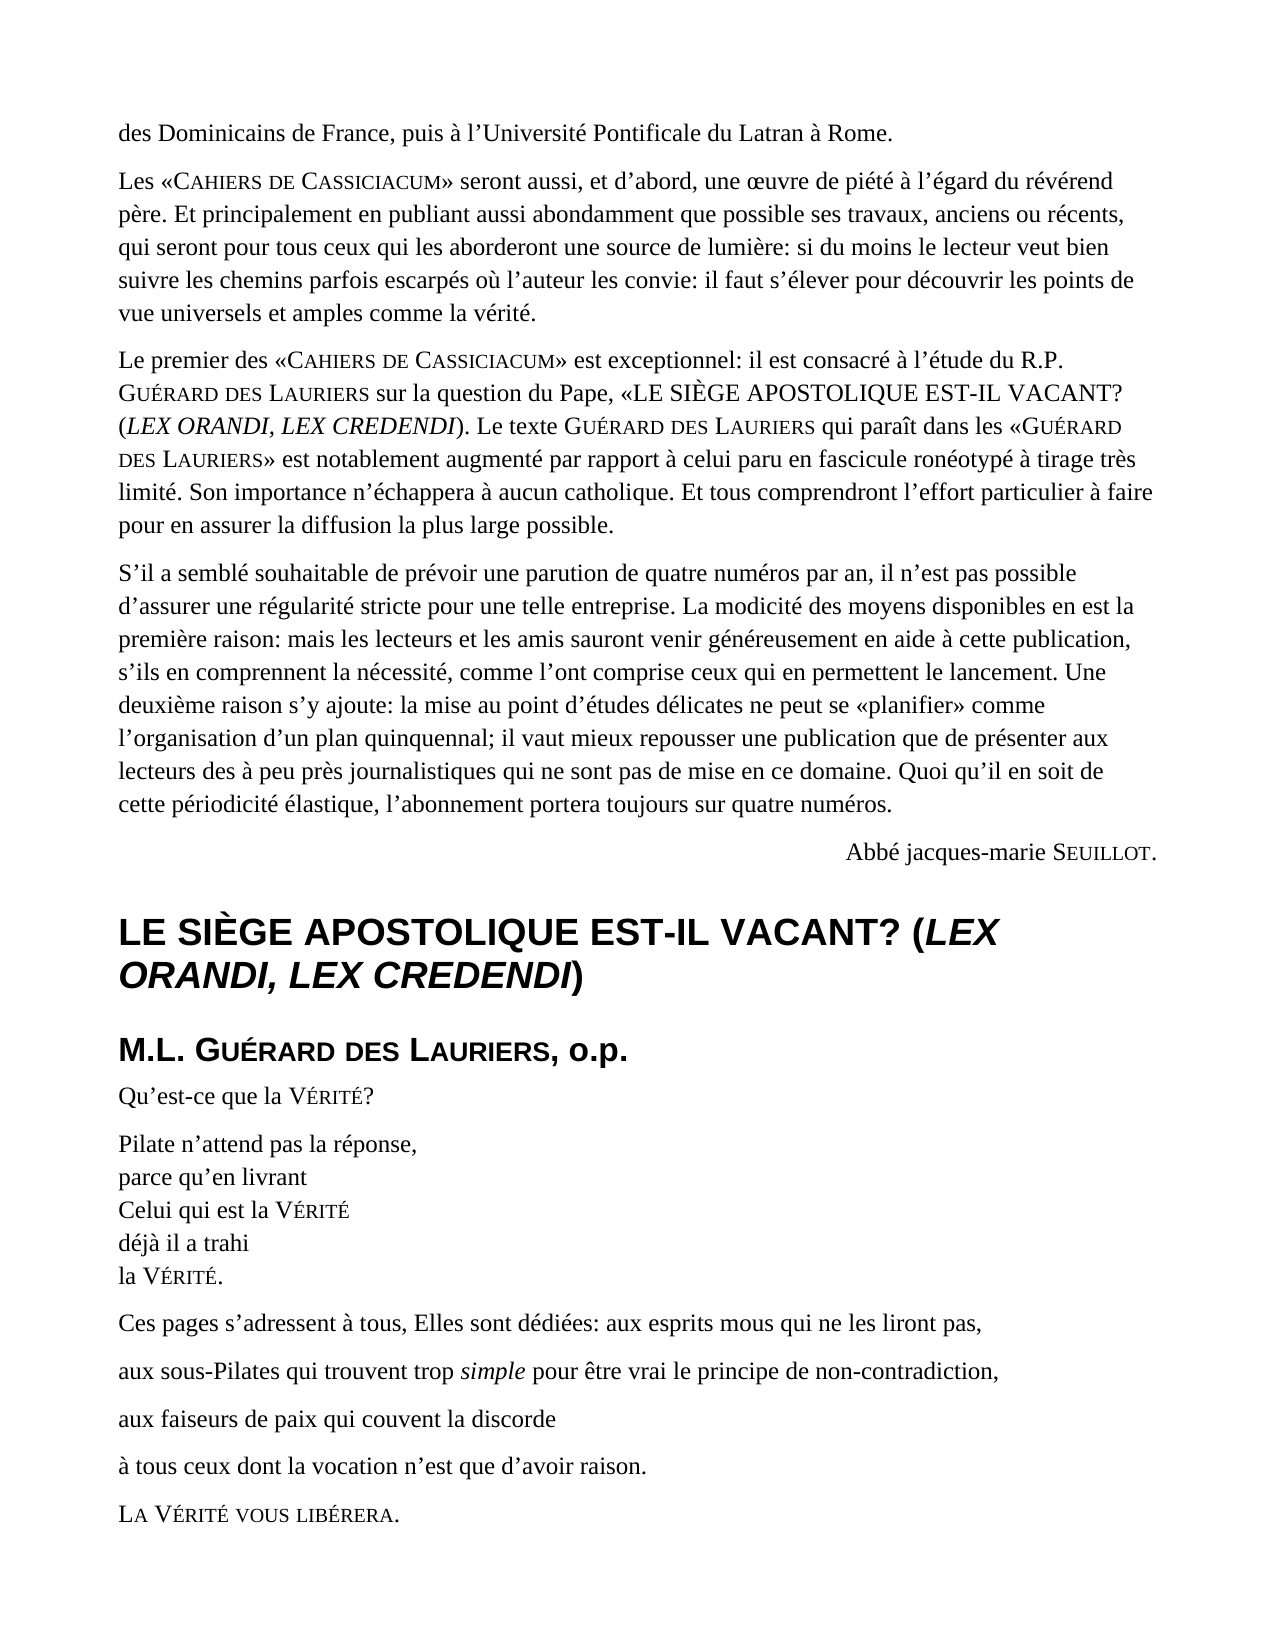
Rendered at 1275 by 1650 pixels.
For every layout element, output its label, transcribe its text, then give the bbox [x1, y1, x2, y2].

text des Dominicains de France, puis à l’Université Pontificale du Latran à Rome. [118, 118, 1157, 147]
text aux faiseurs de paix qui couvent la discorde [118, 1404, 1157, 1432]
text Pilate n’attend pas la réponse, parce qu’en livrant Celui qui est la Vérité déjà il a trahi la Vérité. [118, 1129, 1157, 1290]
subtitle LE SIÈGE APOSTOLIQUE EST-IL VACANT? (LEX ORANDI, LEX CREDENDI) [118, 909, 1157, 997]
subtitle M.L. Guérard des Lauriers, o.p. [118, 1030, 1157, 1069]
text aux sous-Pilates qui trouvent trop simple pour être vrai le principe de non-contradiction, [118, 1356, 1157, 1385]
text La Vérité vous libérera. [118, 1499, 1157, 1528]
text Ces pages s’adressent à tous, Elles sont dédiées: aux esprits mous qui ne les liront pas, [118, 1308, 1157, 1337]
text Qu’est-ce que la Vérité? [118, 1081, 1157, 1110]
text S’il a semblé souhaitable de prévoir une parution de quatre numéros par an, il n’est pas possible d’assurer une régularité stricte pour une telle entreprise. La modicité des moyens disponibles en est la première raison: mais les lecteurs et les amis sauront venir généreusement en aide à cette publication, s’ils en comprennent la nécessité, comme l’ont comprise ceux qui en permettent le lancement. Une deuxième raison s’y ajoute: la mise au point d’études délicates ne peut se «planifier» comme l’organisation d’un plan quinquennal; il vaut mieux repousser une publication que de présenter aux lecteurs des à peu près journalistiques qui ne sont pas de mise en ce domaine. Quoi qu’il en soit de cette périodicité élastique, l’abonnement portera toujours sur quatre numéros. [118, 558, 1157, 818]
text Le premier des «Cahiers de Cassiciacum» est exceptionnel: il est consacré à l’étude du R.P. Guérard des Lauriers sur la question du Pape, «LE SIÈGE APOSTOLIQUE EST-IL VACANT? (LEX ORANDI, LEX CREDENDI). Le texte Guérard des Lauriers qui paraît dans les «Guérard des Lauriers» est notablement augmenté par rapport à celui paru en fascicule ronéotypé à tirage très limité. Son importance n’échappera à aucun catholique. Et tous comprendront l’effort particulier à faire pour en assurer la diffusion la plus large possible. [118, 345, 1157, 539]
text Abbé jacques-marie Seuillot. [118, 837, 1157, 866]
text Les «Cahiers de Cassiciacum» seront aussi, et d’abord, une œuvre de piété à l’égard du révérend père. Et principalement en publiant aussi abondamment que possible ses travaux, anciens ou récents, qui seront pour tous ceux qui les aborderont une source de lumière: si du moins le lecteur veut bien suivre les chemins parfois escarpés où l’auteur les convie: il faut s’élever pour découvrir les points de vue universels et amples comme la vérité. [118, 166, 1157, 327]
text à tous ceux dont la vocation n’est que d’avoir raison. [118, 1451, 1157, 1480]
